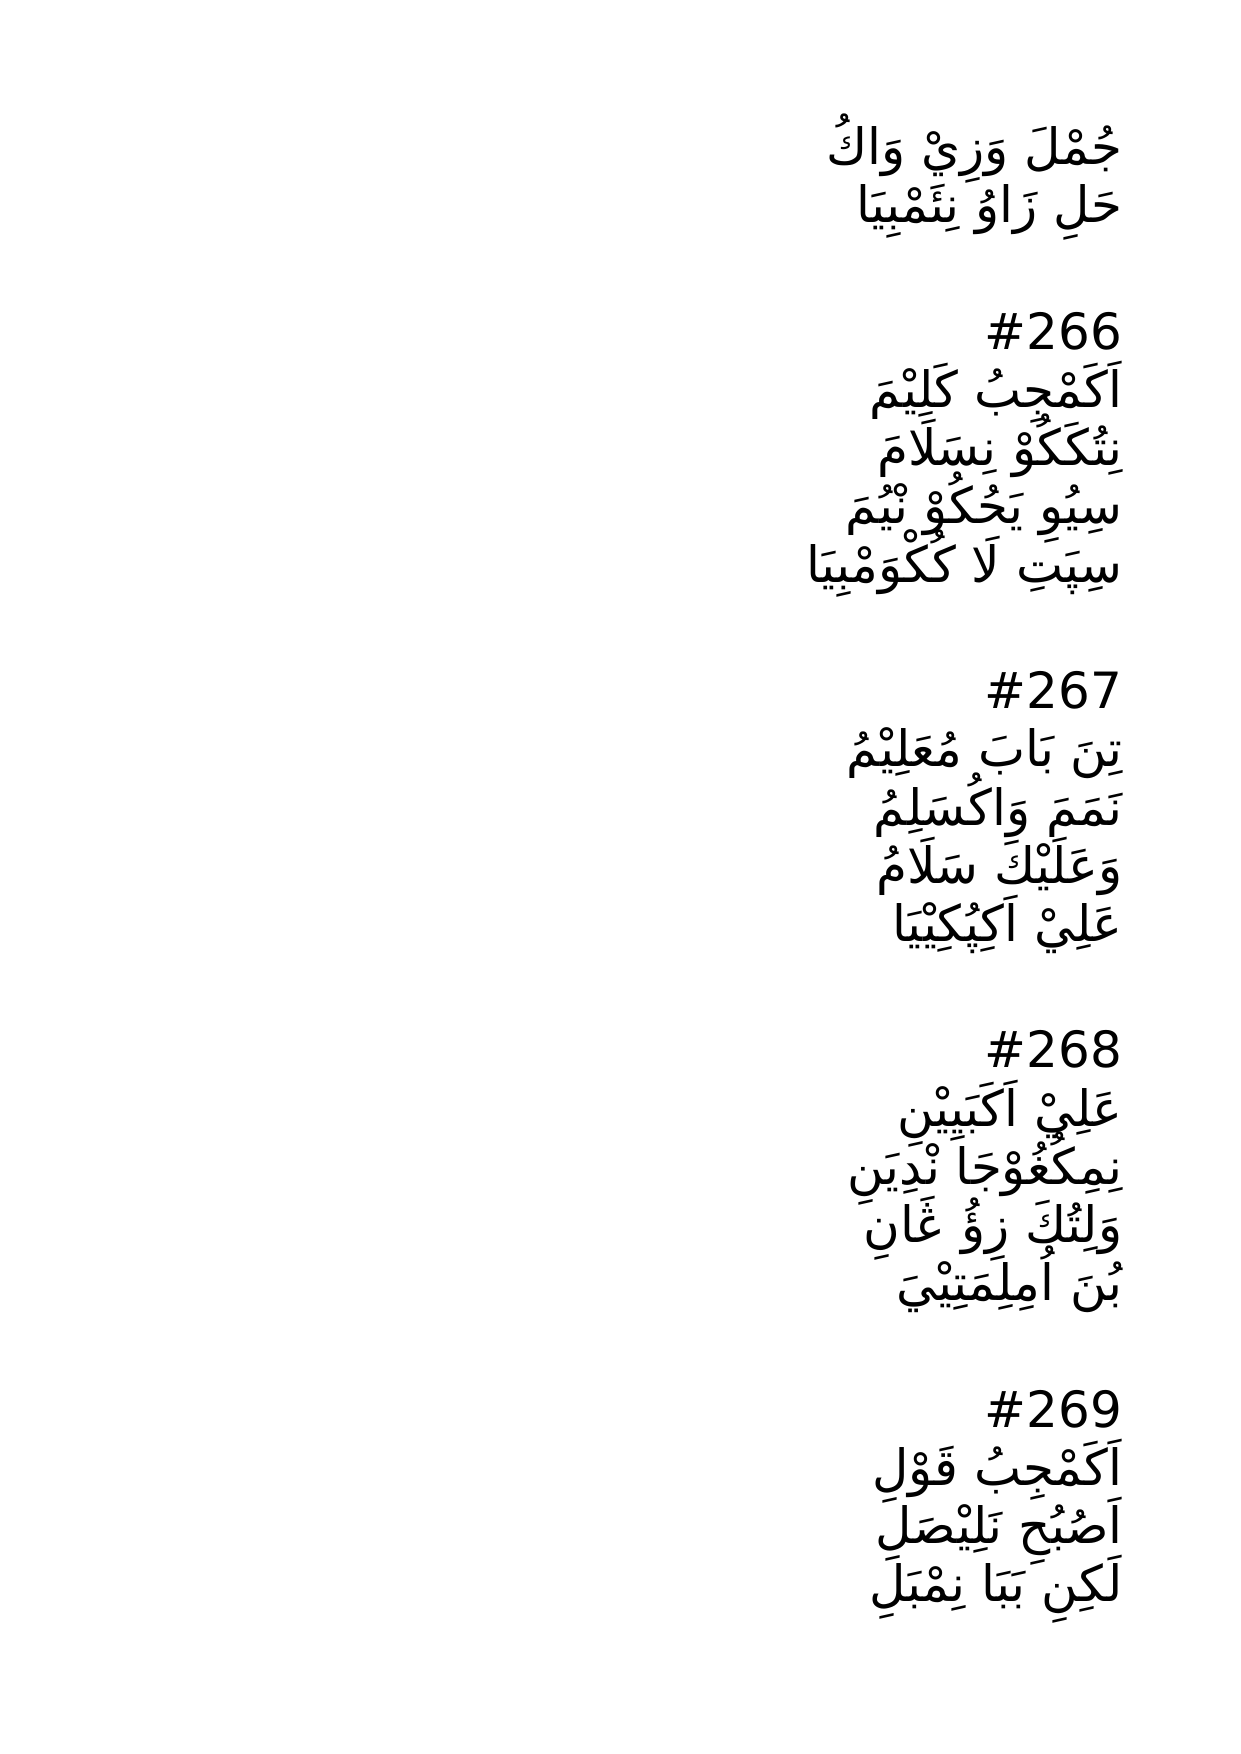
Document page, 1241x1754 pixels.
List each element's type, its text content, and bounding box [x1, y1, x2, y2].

text لَكِنِ بَبَا نِمْبَلِ [118, 1555, 1122, 1613]
text نَمَمَ وَاكُسَلِمُ [118, 778, 1122, 837]
text تِنَ بَابَ مُعَلِيْمُ [118, 720, 1122, 778]
text اَصُبُحِ نَلِيْصَلِ [118, 1497, 1122, 1555]
text جُمْلَ وَزِيْ وَاكُ [118, 118, 1122, 176]
text نِتُكَكُوْ نِسَلَامَ [118, 419, 1122, 477]
text سِپَتِ لَا كُكْوَمْبِيَا [118, 536, 1122, 594]
text وَعَلَيْكَ سَلَامُ [118, 837, 1122, 895]
text نِمِكُغُوْجَا نْدِيَنِ [118, 1138, 1122, 1196]
text عَلِيْ اَكِپُكِيْيَا [118, 895, 1122, 953]
text بُنَ اُمِلِمَتِيْيَ [118, 1254, 1122, 1312]
text اَكَمْجِبُ قَوْلِ [118, 1439, 1122, 1497]
text عَلِيْ اَكَبَيِيْنِ [118, 1079, 1122, 1138]
text #269 [118, 1381, 1122, 1439]
text #268 [118, 1021, 1122, 1079]
text #266 [118, 303, 1122, 361]
text سِيُوِ يَحُكُوْ نْيُمَ [118, 477, 1122, 536]
text وَلِتُكَ زِؤُ ڠَانِ [118, 1196, 1122, 1254]
text اَكَمْجِبُ كَلِيْمَ [118, 361, 1122, 419]
text #267 [118, 662, 1122, 720]
text حَلِ زَاوُ نِئَمْبِيَا [118, 176, 1122, 234]
